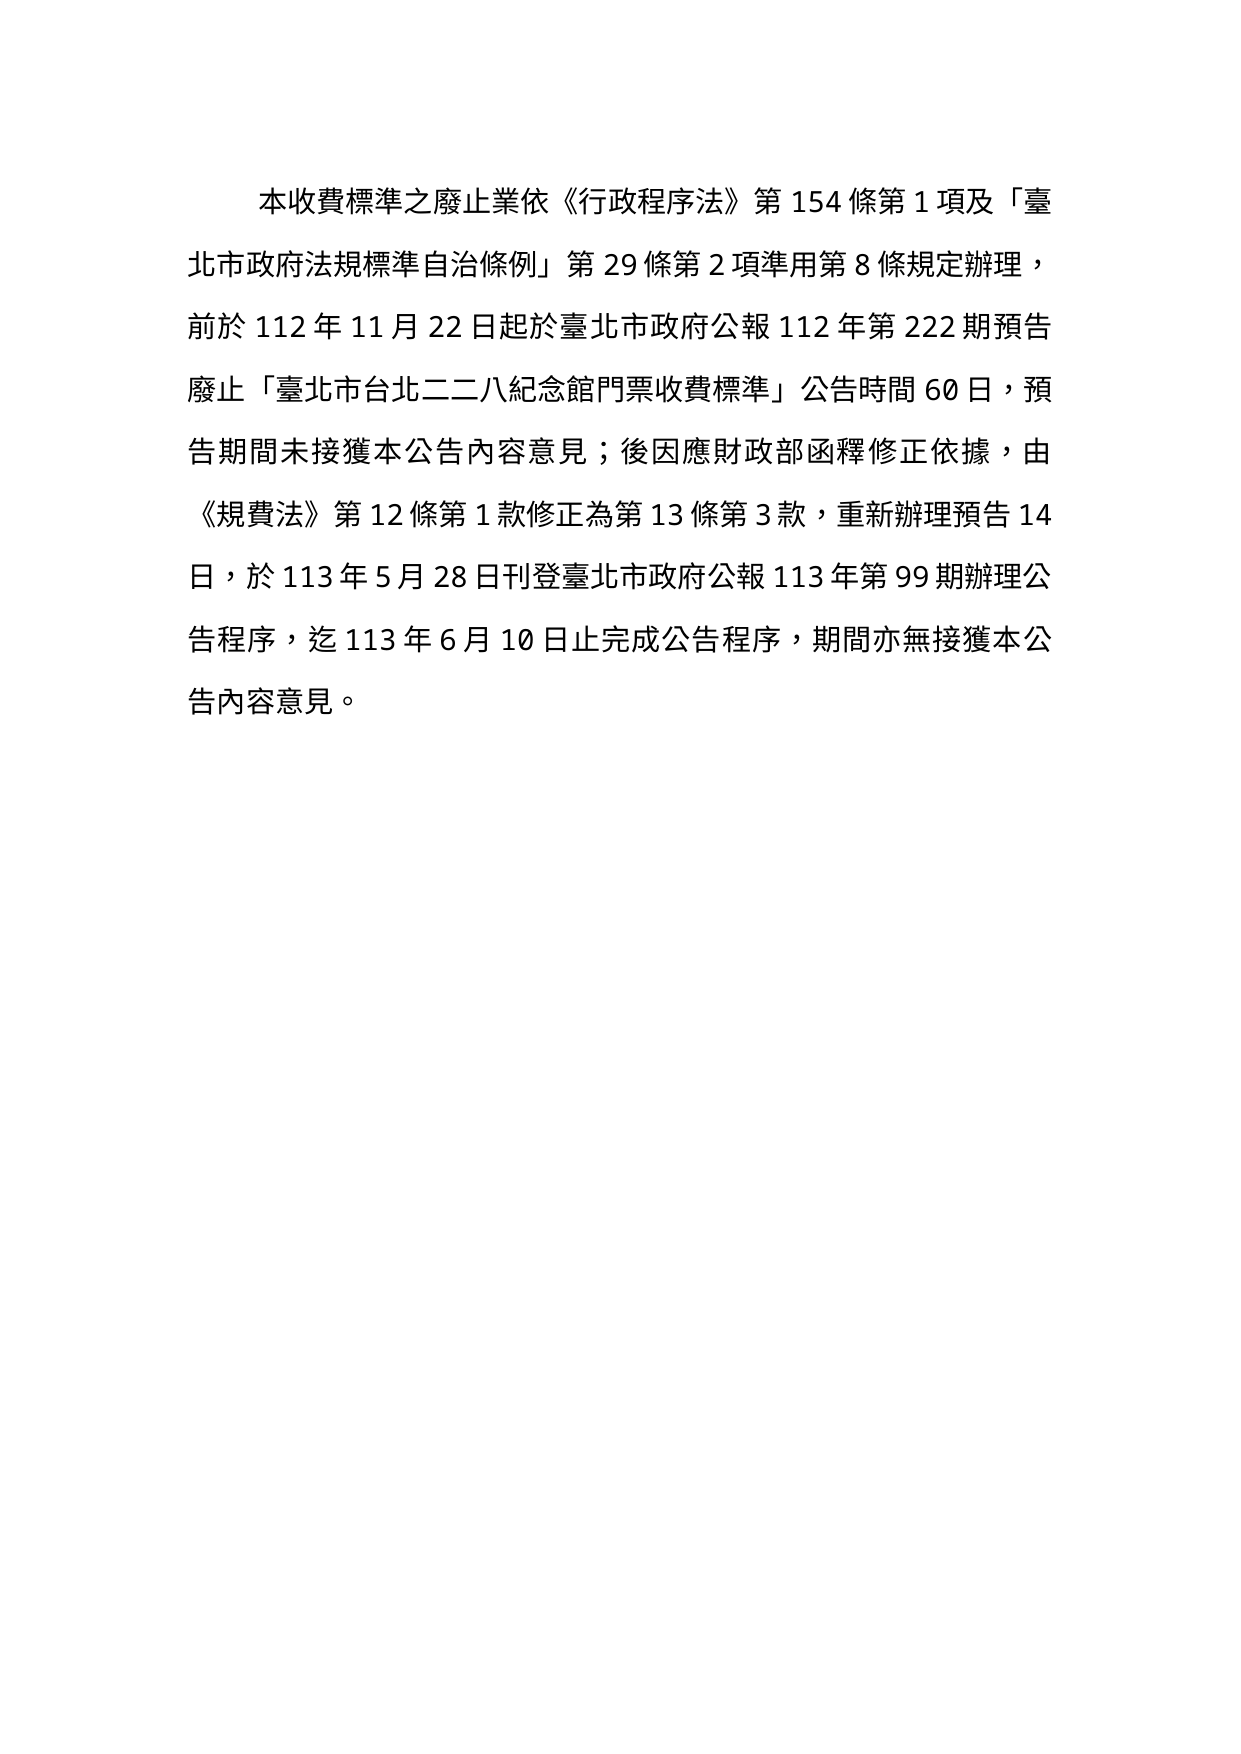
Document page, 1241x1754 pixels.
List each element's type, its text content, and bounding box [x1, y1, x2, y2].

text 本收費標準之廢止業依《行政程序法》第154條第1項及「臺北市政府法規標準自治條例」第29條第2項準用第8條規定辦理，前於112年11月22日起於臺北市政府公報112年第222期預告廢止「臺北市台北二二八紀念館門票收費標準」公告時間60日，預告期間未接獲本公告內容意見；後因應財政部函釋修正依據，由《規費法》第12條第1款修正為第13條第3款，重新辦理預告14日，於113年5月28日刊登臺北市政府公報113年第99期辦理公告程序，迄113年6月10日止完成公告程序，期間亦無接獲本公告內容意見。 [187, 158, 1053, 721]
